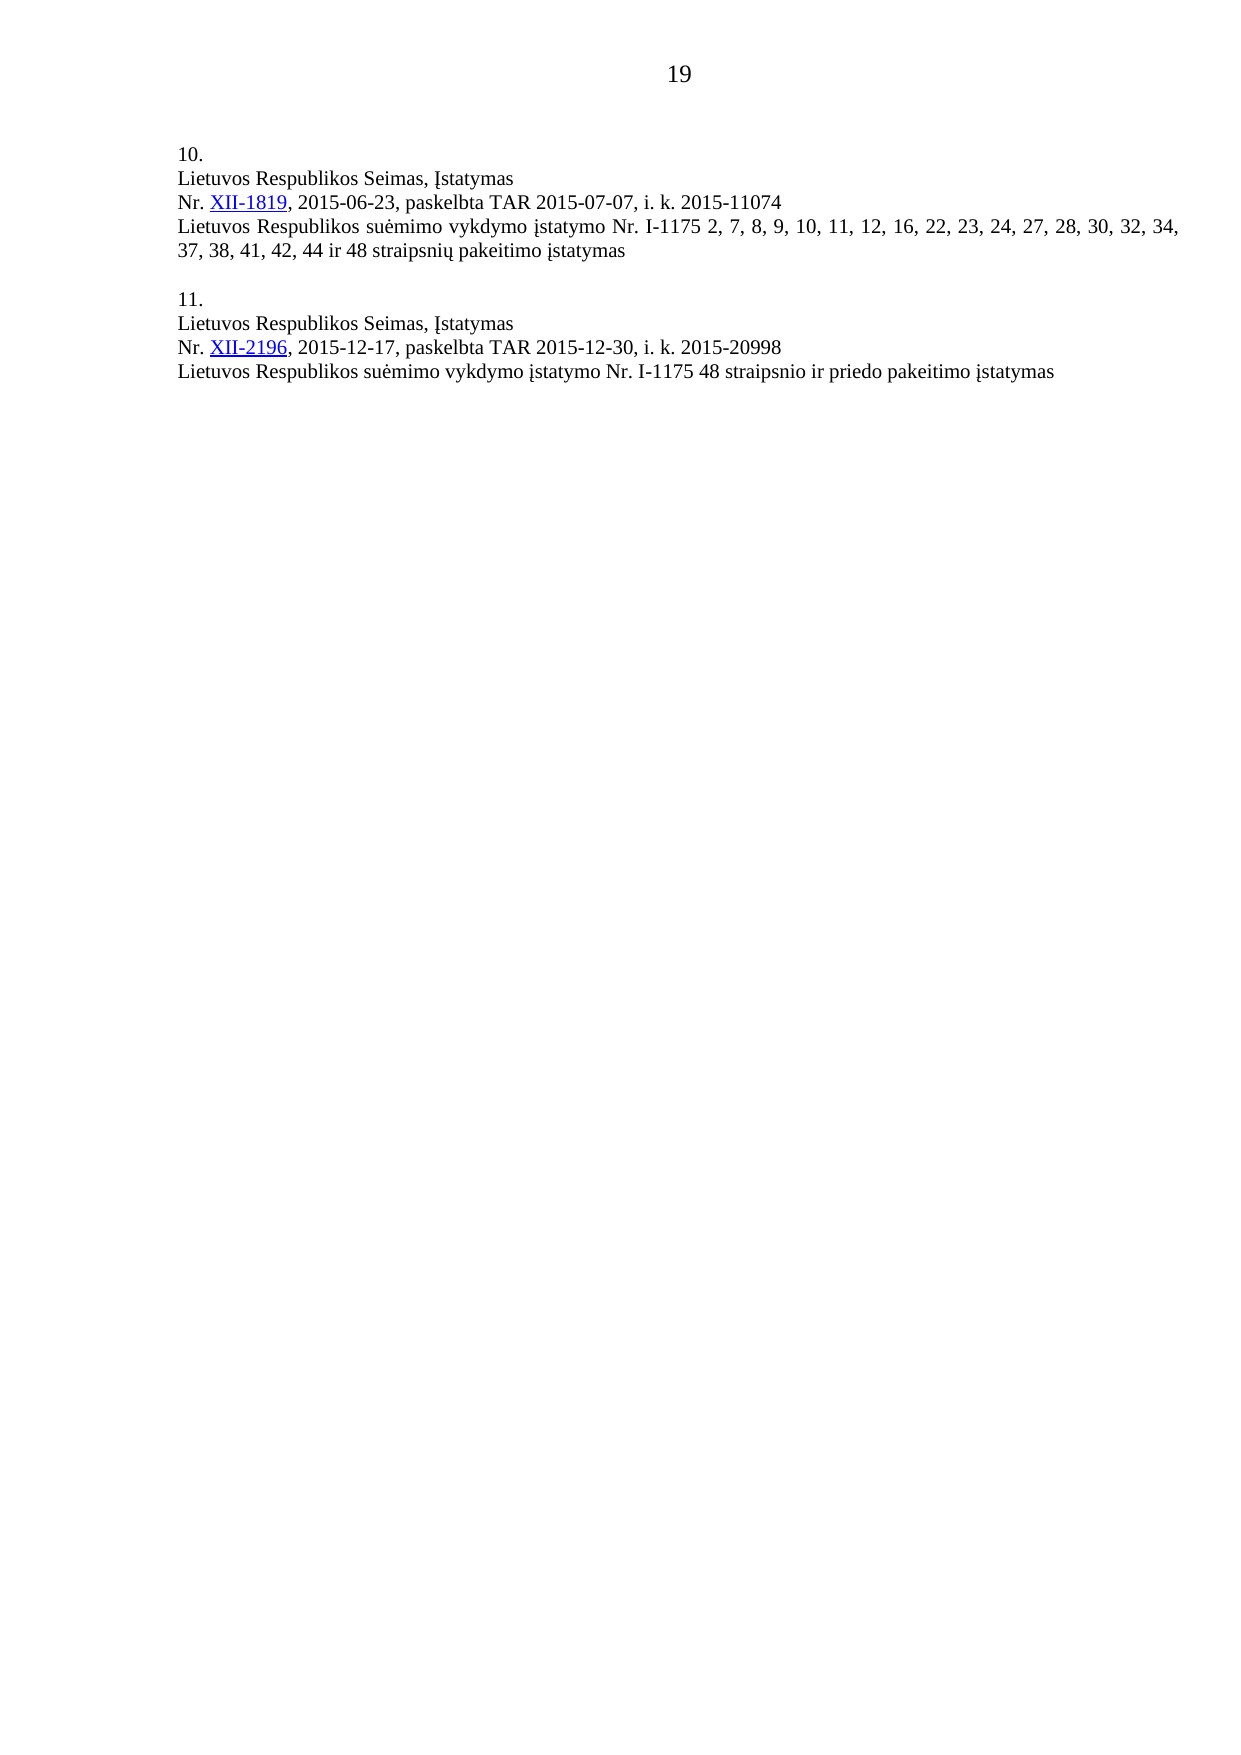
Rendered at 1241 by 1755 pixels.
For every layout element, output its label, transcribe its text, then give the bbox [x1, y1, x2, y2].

text 10. [177, 142, 1181, 166]
text Nr. XII-1819, 2015-06-23, paskelbta TAR 2015-07-07, i. k. 2015-11074 [177, 190, 1181, 214]
text Lietuvos Respublikos suėmimo vykdymo įstatymo Nr. I-1175 48 straipsnio ir priedo pakeitimo įstatymas [177, 359, 1181, 383]
text 11. [177, 287, 1181, 311]
text Nr. XII-2196, 2015-12-17, paskelbta TAR 2015-12-30, i. k. 2015-20998 [177, 335, 1181, 359]
text Lietuvos Respublikos Seimas, Įstatymas [177, 311, 1181, 335]
text Lietuvos Respublikos Seimas, Įstatymas [177, 166, 1181, 190]
text Lietuvos Respublikos suėmimo vykdymo įstatymo Nr. I-1175 2, 7, 8, 9, 10, 11, 12, 16, 22, 23, 24, 27, 28, 30, 32, 34, 37, 38, 41, 42, 44 ir 48 straipsnių pakeitimo įstatymas [177, 214, 1181, 262]
